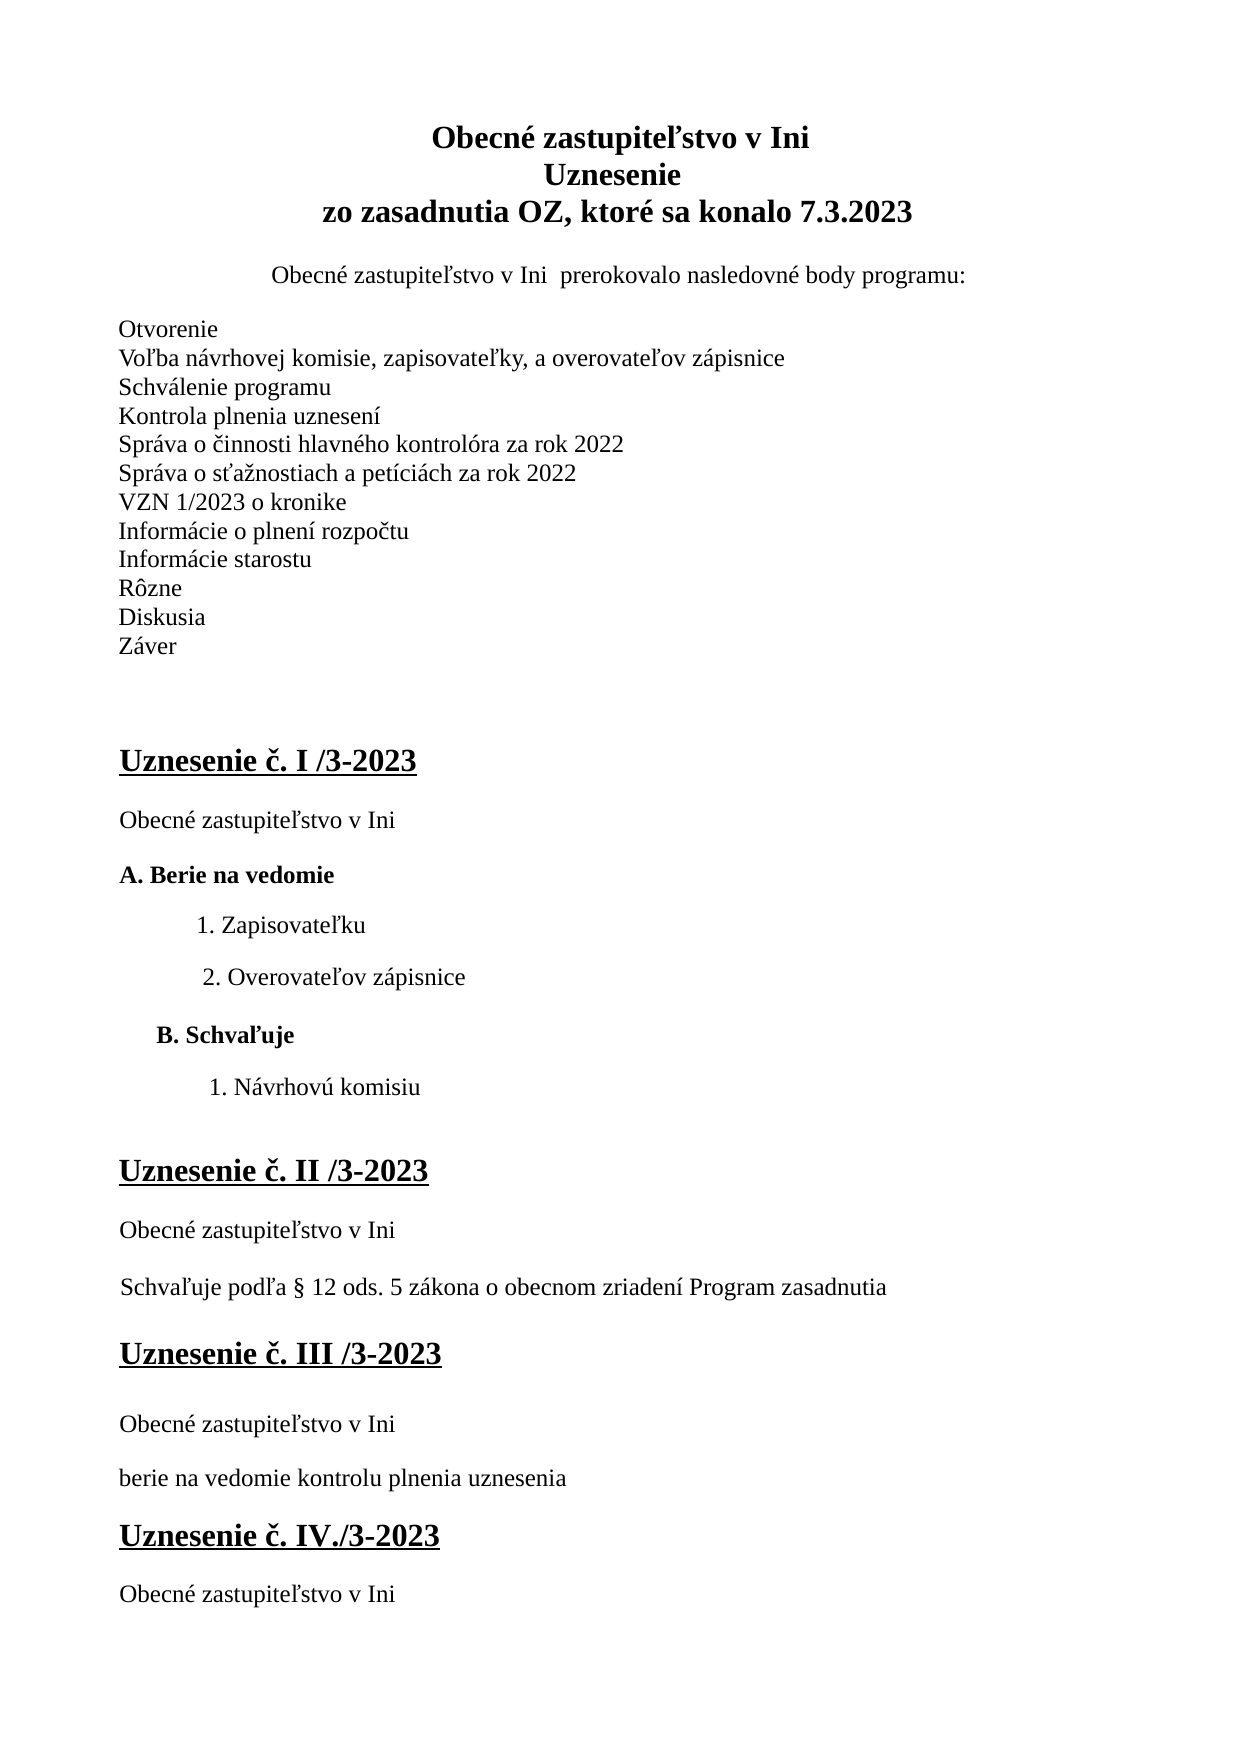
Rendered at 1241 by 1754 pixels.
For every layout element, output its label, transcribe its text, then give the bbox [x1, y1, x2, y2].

text Správa o činnosti hlavného kontrolóra za rok 2022 [118, 429, 1122, 458]
text Informácie starostu [118, 544, 1122, 573]
text Obecné zastupiteľstvo v Ini [118, 118, 1122, 155]
text Uznesenie č. IV./3-2023 [119, 1516, 1122, 1553]
text Obecné zastupiteľstvo v Ini prerokovalo nasledovné body programu: [162, 253, 1073, 291]
text VZN 1/2023 o kronike [118, 487, 1122, 516]
text Informácie o plnení rozpočtu [118, 516, 1122, 544]
text 1. Návrhovú komisiu [209, 1073, 1089, 1101]
text Obecné zastupiteľstvo v Ini [119, 805, 1122, 833]
text Správa o sťažnostiach a petíciách za rok 2022 [118, 458, 1122, 487]
text Schvaľuje podľa § 12 ods. 5 zákona o obecnom zriadení Program zasadnutia Uznesenie č. III /3-2023 [119, 1272, 945, 1371]
text Záver [118, 631, 1122, 659]
text berie na vedomie kontrolu plnenia uznesenia [118, 1463, 1123, 1491]
text Obecné zastupiteľstvo v Ini [119, 1215, 1122, 1243]
text Obecné zastupiteľstvo v Ini [119, 1409, 1122, 1438]
text Uznesenie č. I /3-2023 [119, 742, 1122, 779]
text A. Berie na vedomie [119, 860, 1122, 888]
text Voľba návrhovej komisie, zapisovateľky, a overovateľov zápisnice [118, 343, 1122, 372]
text Schválenie programu [118, 372, 1122, 401]
text Uznesenie [118, 155, 1122, 192]
text Uznesenie č. II /3-2023 [118, 1154, 1084, 1189]
text 2. Overovateľov zápisnice [194, 963, 1071, 991]
text zo zasadnutia OZ, ktoré sa konalo 7.3.2023 [162, 192, 1073, 229]
text Rôzne [118, 573, 1122, 602]
text 1. Zapisovateľku [194, 912, 1071, 939]
text Kontrola plnenia uznesení [118, 401, 1122, 429]
text Otvorenie [118, 314, 1122, 343]
text Diskusia [118, 602, 1122, 631]
text B. Schvaľuje [156, 1021, 1122, 1049]
text Obecné zastupiteľstvo v Ini [119, 1579, 1122, 1608]
